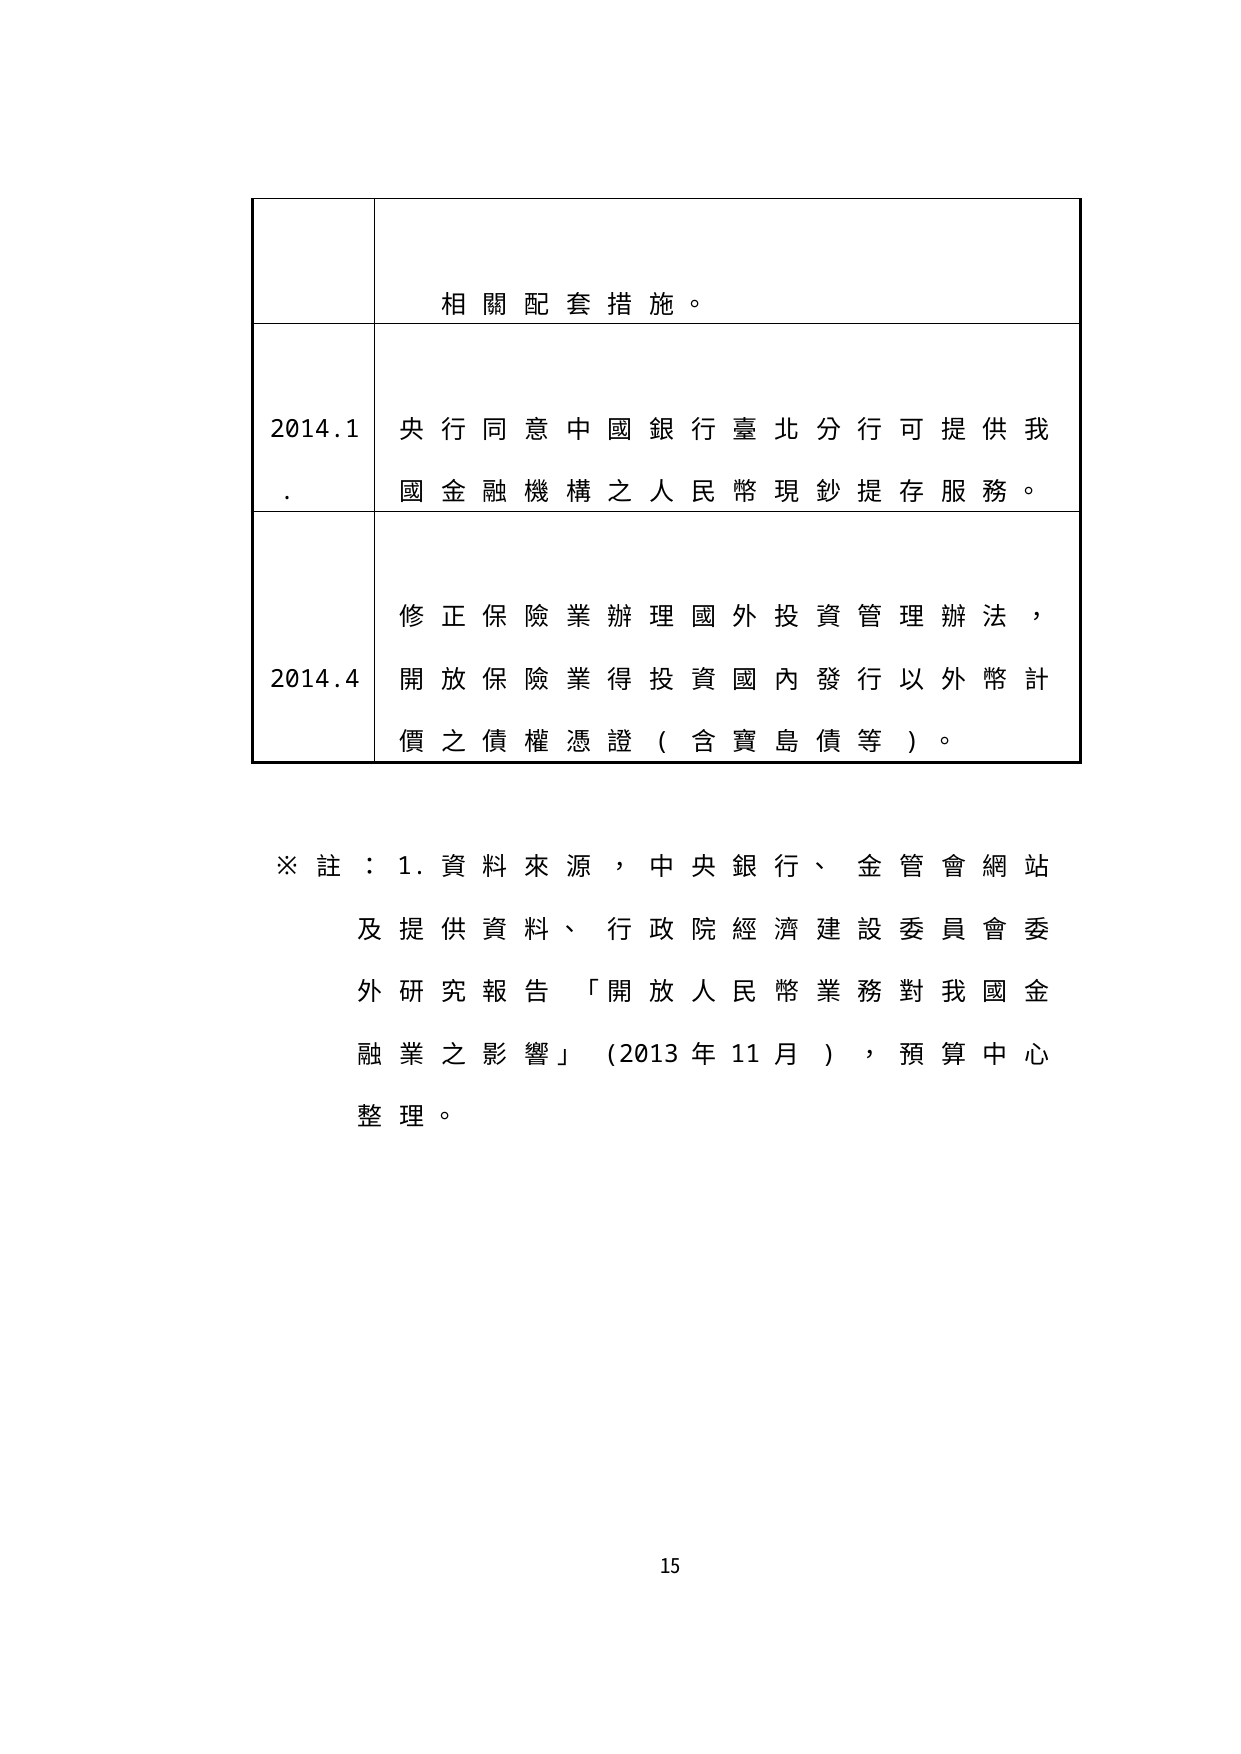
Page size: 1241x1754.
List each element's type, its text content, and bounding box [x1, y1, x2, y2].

table_cell 相關配套措施。 [375, 199, 1079, 323]
table_cell 修正保險業辦理國外投資管理辦法，開放保險業得投資國內發行以外幣計價之債權憑證(含寶島債等)。 [375, 512, 1079, 761]
table_cell 2014.1. [254, 324, 374, 511]
table_cell 央行同意中國銀行臺北分行可提供我國金融機構之人民幣現鈔提存服務。 [375, 324, 1079, 511]
table_cell 2014.4 [254, 512, 374, 761]
text ※註：1.資料來源，中央銀行、金管會網站及提供資料、行政院經濟建設委員會委外研究報告「開放人民幣業務對我國金融業之影響」(2013年11月)，預算中心整理。 [247, 823, 1058, 1136]
table_cell [254, 199, 374, 323]
